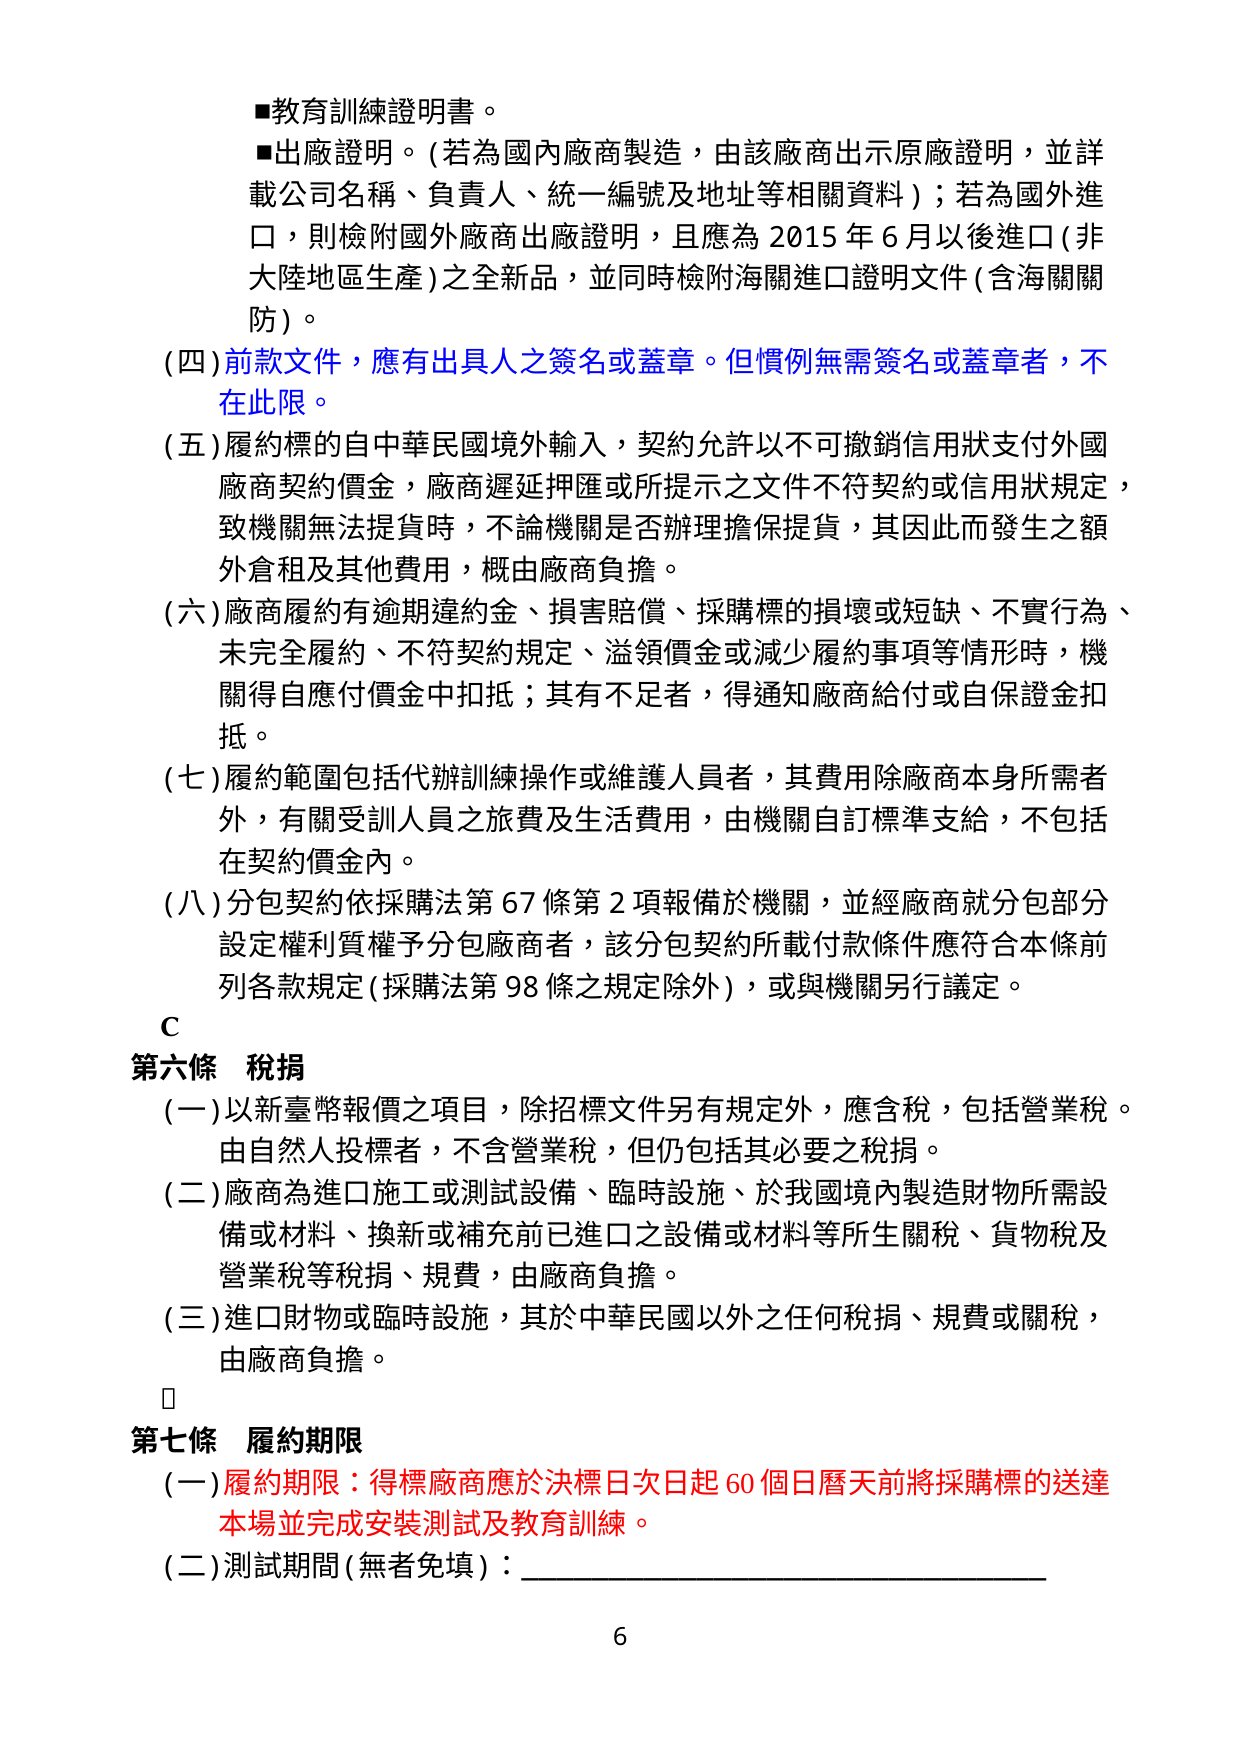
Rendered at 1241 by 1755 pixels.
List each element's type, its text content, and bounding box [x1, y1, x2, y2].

text (一)以新臺幣報價之項目，除招標文件另有規定外，應含稅，包括營業稅。由自然人投標者，不含營業稅，但仍包括其必要之稅捐。 [159, 1087, 1110, 1170]
text (一)履約期限： 得標廠商應於決標日次日起60個日曆天前將採購標的送達本場並完成安裝測試及教育訓練。 [159, 1460, 1110, 1543]
text  [159, 1005, 1104, 1045]
text (二)廠商為進口施工或測試設備、臨時設施、於我國境內製造財物所需設備或材料、換新或補充前已進口之設備或材料等所生關稅、貨物稅及營業稅等稅捐、規費，由廠商負擔。 [159, 1170, 1110, 1295]
text (五)履約標的自中華民國境外輸入，契約允許以不可撤銷信用狀支付外國廠商契約價金，廠商遲延押匯或所提示之文件不符契約或信用狀規定，致機關無法提貨時，不論機關是否辦理擔保提貨，其因此而發生之額外倉租及其他費用，概由廠商負擔。 [159, 422, 1110, 589]
text 第六條 稅捐 [130, 1045, 1110, 1087]
text (三)進口財物或臨時設施，其於中華民國以外之任何稅捐、規費或關稅，由廠商負擔。 [159, 1295, 1110, 1378]
text ■出廠證明。(若為國內廠商製造，由該廠商出示原廠證明，並詳載公司名稱、負責人、統一編號及地址等相關資料)；若為國外進口，則檢附國外廠商出廠證明，且應為2015年6月以後進口(非大陸地區生產)之全新品，並同時檢附海關進口證明文件(含海關關防)。 [218, 130, 1104, 339]
text ■教育訓練證明書。 [218, 89, 1104, 130]
text (八)分包契約依採購法第67條第2項報備於機關，並經廠商就分包部分設定權利質權予分包廠商者，該分包契約所載付款條件應符合本條前列各款規定(採購法第98條之規定除外)，或與機關另行議定。 [159, 880, 1110, 1005]
text (二)測試期間(無者免填)：______________________________ [159, 1543, 1110, 1585]
text 第七條 履約期限 [130, 1418, 1110, 1460]
text  [159, 1378, 1110, 1418]
text (七)履約範圍包括代辦訓練操作或維護人員者，其費用除廠商本身所需者外，有關受訓人員之旅費及生活費用，由機關自訂標準支給，不包括在契約價金內。 [159, 755, 1110, 880]
text (四)前款文件，應有出具人之簽名或蓋章。但慣例無需簽名或蓋章者，不在此限。 [159, 339, 1110, 422]
text (六)廠商履約有逾期違約金、損害賠償、採購標的損壞或短缺、不實行為、未完全履約、不符契約規定、溢領價金或減少履約事項等情形時，機關得自應付價金中扣抵；其有不足者，得通知廠商給付或自保證金扣抵。 [159, 589, 1110, 755]
